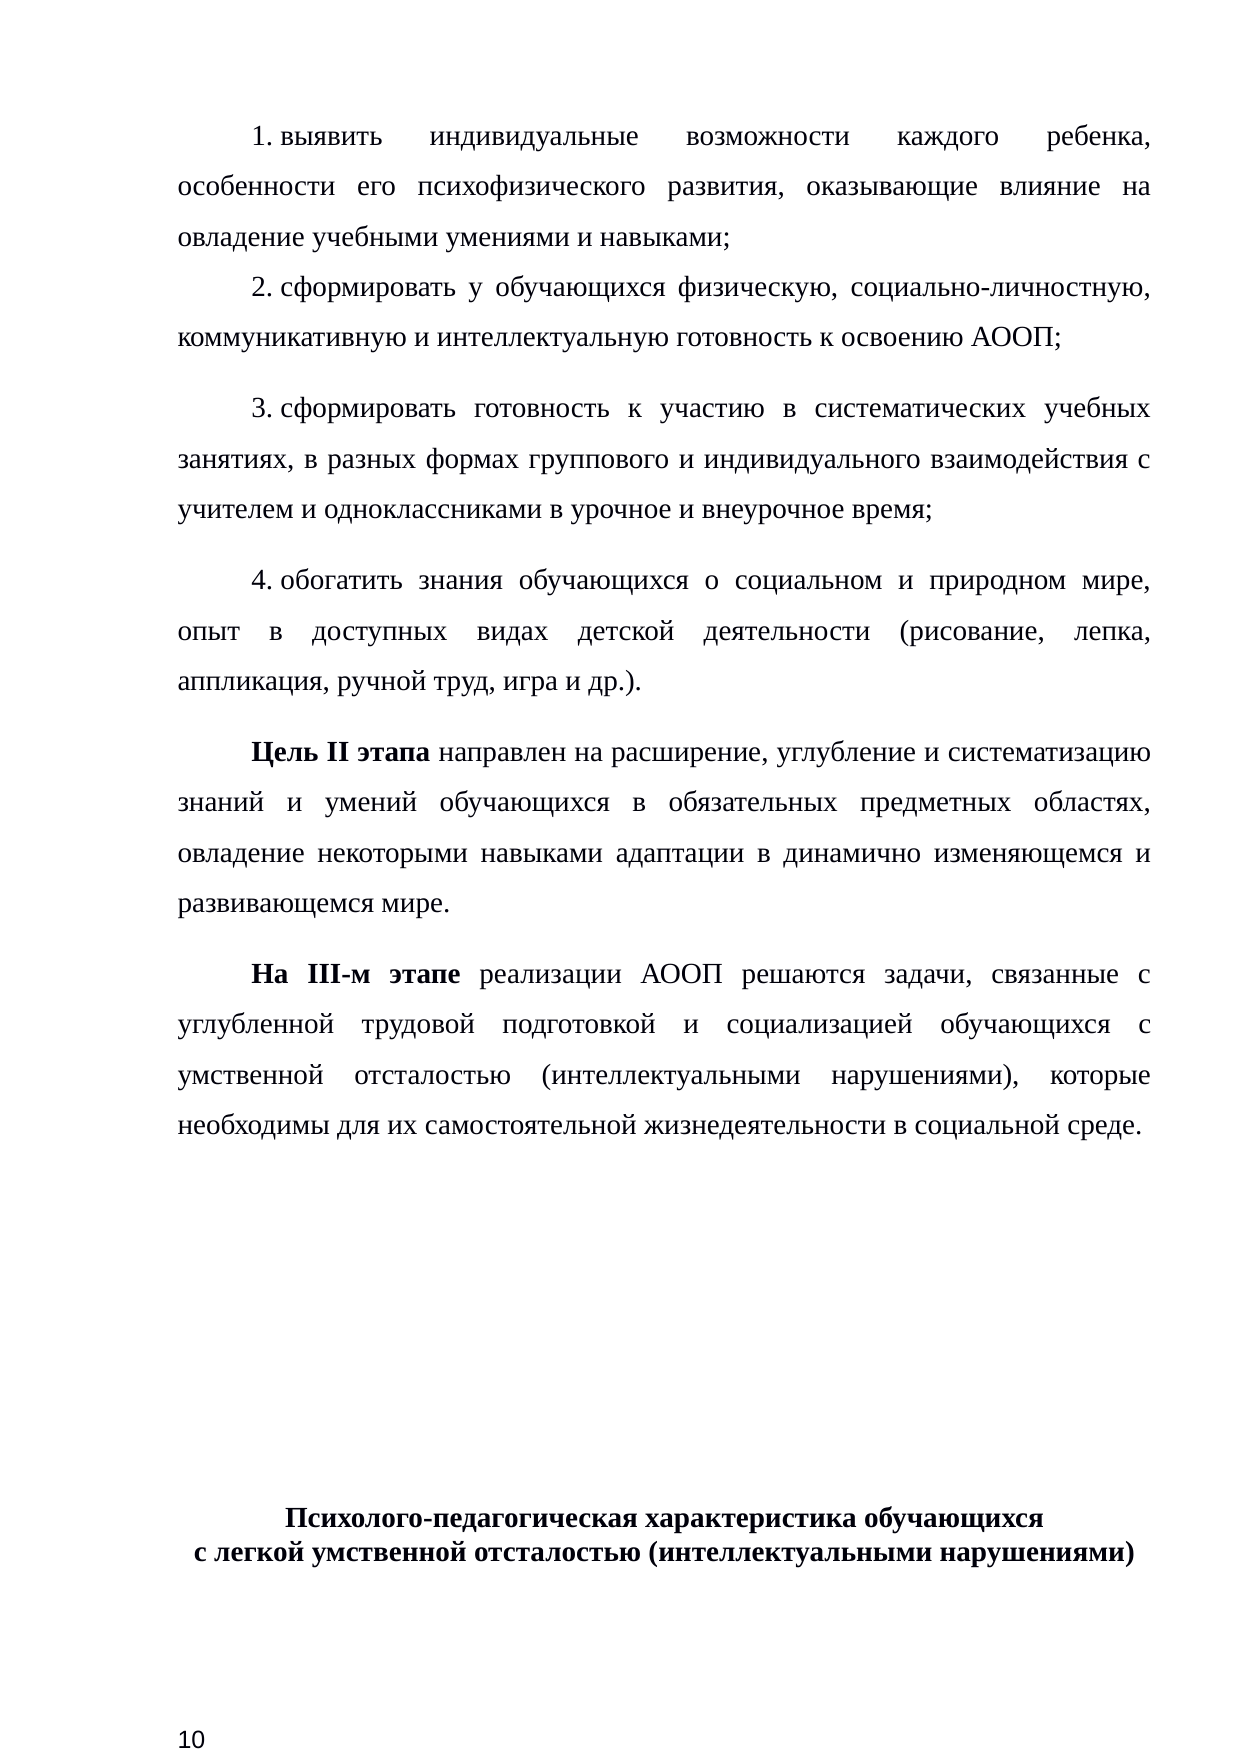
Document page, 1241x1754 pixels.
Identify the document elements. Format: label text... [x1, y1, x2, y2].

text На III-м этапе реализации АООП решаются задачи, связанные с углубленной трудовой подготовкой и социализацией обучающихся с умственной отсталостью (интеллектуальными нарушениями), которые необходимы для их самостоятельной жизнедеятельности в социальной среде. [177, 956, 1152, 1141]
text 3. сформировать готовность к участию в систематических учебных занятиях, в разных формах группового и индивидуального взаимодействия с учителем и одноклассниками в урочное и внеурочное время; [177, 391, 1152, 525]
text 1. выявить индивидуальные возможности каждого ребенка, особенности его психофизического развития, оказывающие влияние на овладение учебными умениями и навыками; [177, 118, 1152, 252]
text Психолого-педагогическая характеристика обучающихся [177, 1501, 1152, 1534]
text 2. сформировать у обучающихся физическую, социально-личностную, коммуникативную и интеллектуальную готовность к освоению АООП; [177, 269, 1152, 353]
text с легкой умственной отсталостью (интеллектуальными нарушениями) [177, 1534, 1152, 1568]
text 4. обогатить знания обучающихся о социальном и природном мире, опыт в доступных видах детской деятельности (рисование, лепка, аппликация, ручной труд, игра и др.). [177, 562, 1152, 696]
text Цель II этапа направлен на расширение, углубление и систематизацию знаний и умений обучающихся в обязательных предметных областях, овладение некоторыми навыками адаптации в динамично изменяющемся и развивающемся мире. [177, 734, 1152, 918]
